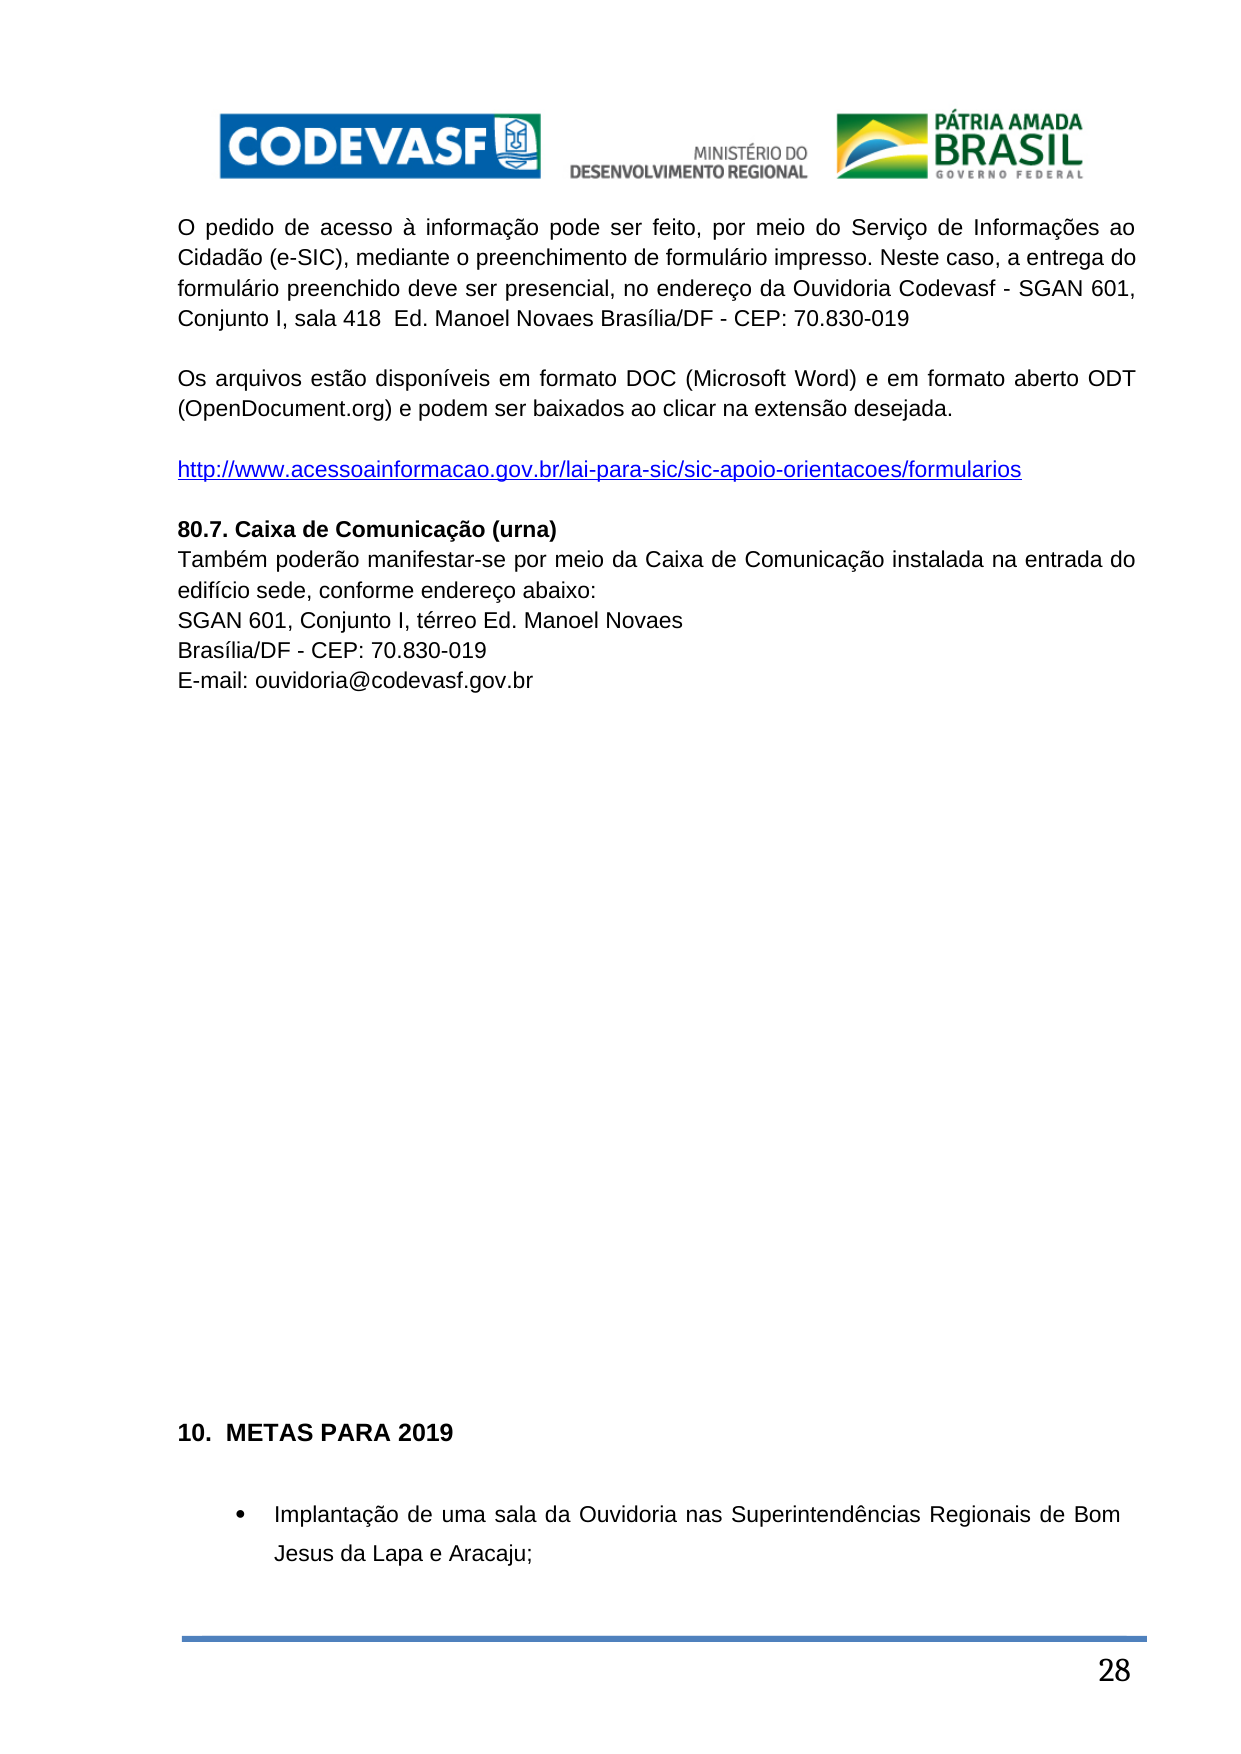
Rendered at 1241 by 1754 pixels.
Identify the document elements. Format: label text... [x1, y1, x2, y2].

text SGAN 601, Conjunto I, térreo Ed. Manoel Novaes [177, 607, 1137, 633]
text E-mail: ouvidoria@codevasf.gov.br [177, 667, 1137, 693]
text 10. METAS PARA 2019 [177, 1418, 1122, 1447]
text Brasília/DF - CEP: 70.830-019 [177, 637, 1137, 663]
list Implantação de uma sala da Ouvidoria nas Superintendências Regionais de Bom Jesus da Lapa e Aracaju; [236, 1501, 1122, 1567]
text 80.7. Caixa de Comunicação (urna) [177, 516, 1137, 542]
text Os arquivos estão disponíveis em formato DOC (Microsoft Word) e em formato aberto ODT (OpenDocument.org) e podem ser baixados ao clicar na extensão desejada. [177, 365, 1137, 422]
picture [177, 75, 1123, 214]
text Também poderão manifestar-se por meio da Caixa de Comunicação instalada na entrada do edifício sede, conforme endereço abaixo: [177, 546, 1137, 603]
text http://www.acessoainformacao.gov.br/lai-para-sic/sic-apoio-orientacoes/formularios [177, 456, 1137, 482]
text O pedido de acesso à informação pode ser feito, por meio do Serviço de Informações ao Cidadão (e-SIC), mediante o preenchimento de formulário impresso. Neste caso, a entrega do formulário preenchido deve ser presencial, no endereço da Ouvidoria Codevasf - SGAN 601, Conjunto I, sala 418 Ed. Manoel Novaes Brasília/DF - CEP: 70.830-019 [177, 214, 1137, 331]
